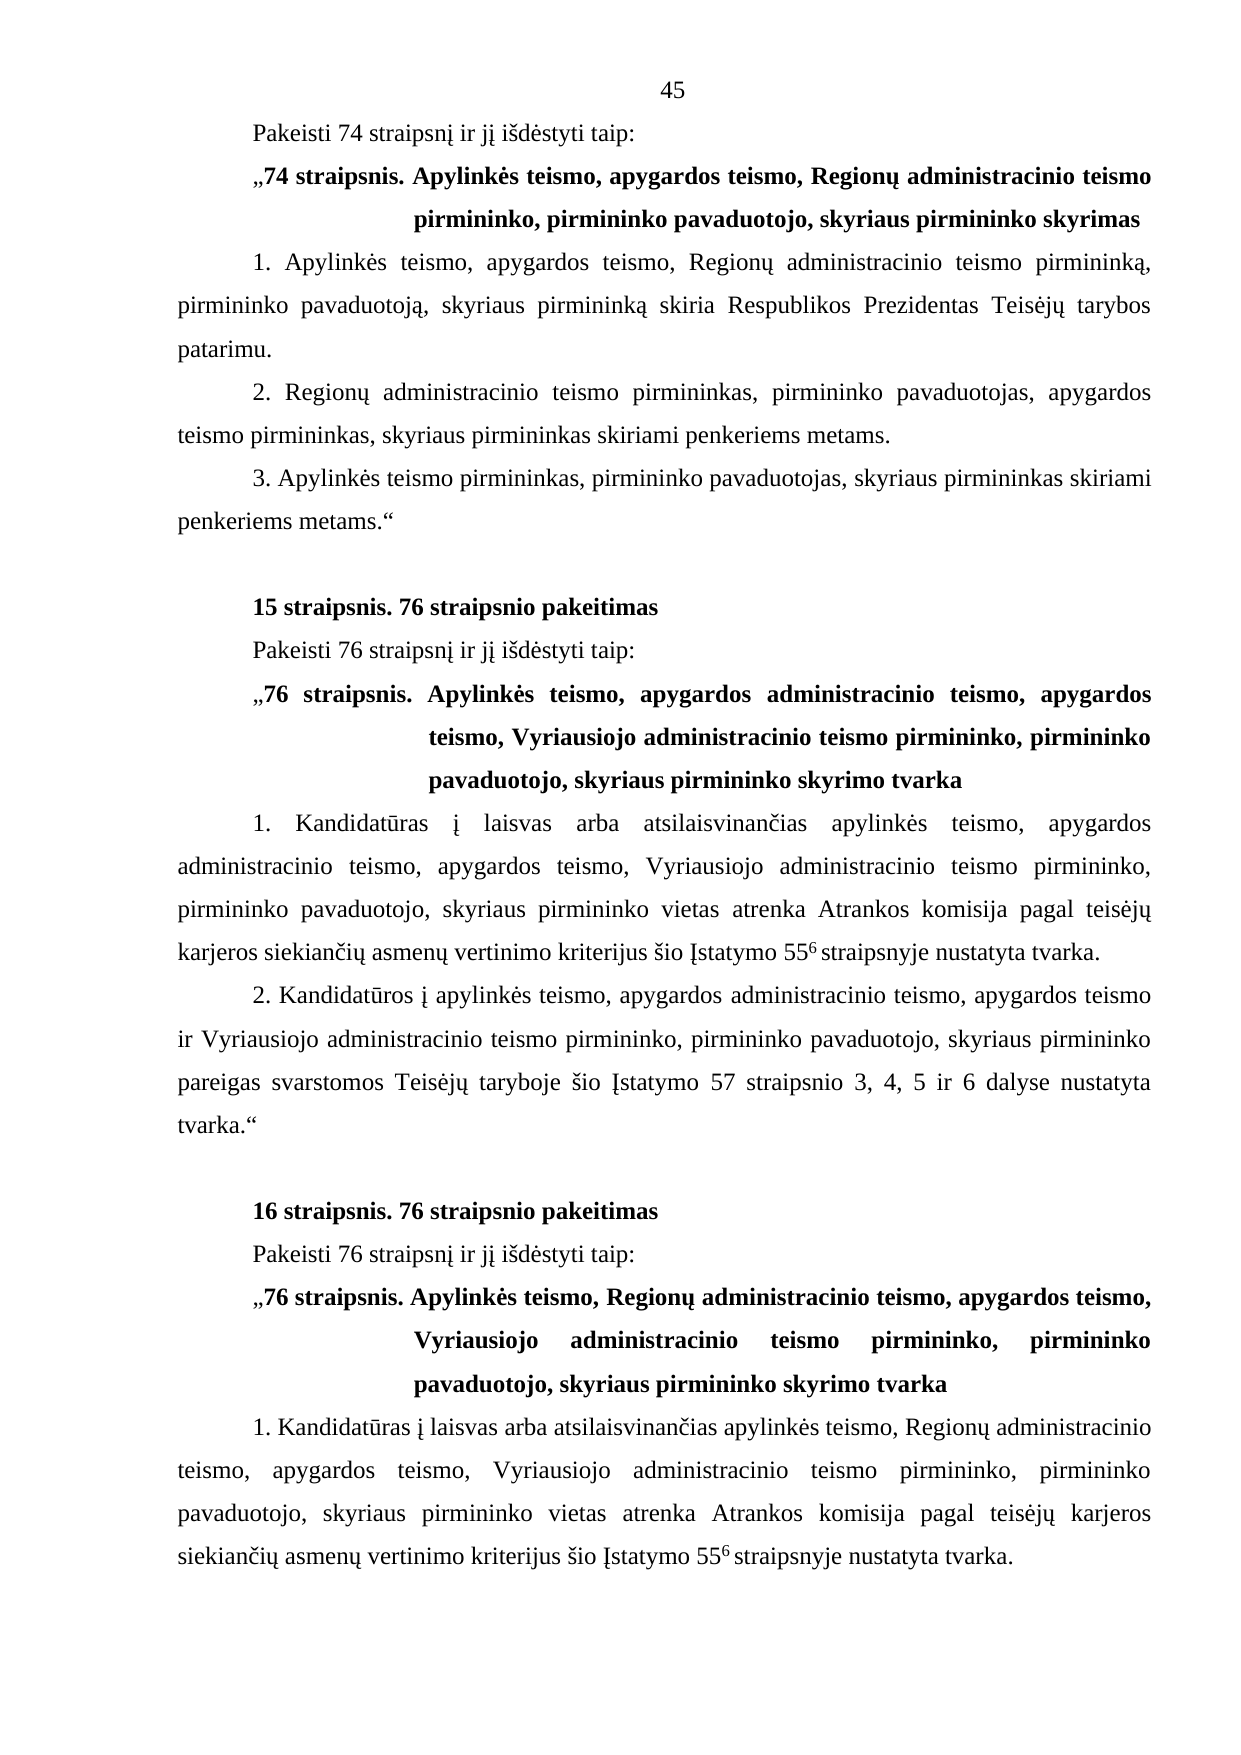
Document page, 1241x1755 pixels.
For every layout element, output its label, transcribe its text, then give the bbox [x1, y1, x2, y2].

text „74 straipsnis. Apylinkės teismo, apygardos teismo, Regionų administracinio teismo pirmininko, pirmininko pavaduotojo, skyriaus pirmininko skyrimas [252, 161, 1152, 233]
text 16 straipsnis. 76 straipsnio pakeitimas [177, 1196, 1152, 1225]
text 2. Regionų administracinio teismo pirmininkas, pirmininko pavaduotojas, apygardos teismo pirmininkas, skyriaus pirmininkas skiriami penkeriems metams. [177, 377, 1152, 449]
text „76 straipsnis. Apylinkės teismo, Regionų administracinio teismo, apygardos teismo, Vyriausiojo administracinio teismo pirmininko, pirmininko pavaduotojo, skyriaus pirmininko skyrimo tvarka [252, 1282, 1152, 1397]
text 1. Kandidatūras į laisvas arba atsilaisvinančias apylinkės teismo, Regionų administracinio teismo, apygardos teismo, Vyriausiojo administracinio teismo pirmininko, pirmininko pavaduotojo, skyriaus pirmininko vietas atrenka Atrankos komisija pagal teisėjų karjeros siekiančių asmenų vertinimo kriterijus šio Įstatymo 556 straipsnyje nustatyta tvarka. [177, 1412, 1152, 1570]
text 15 straipsnis. 76 straipsnio pakeitimas [177, 592, 1152, 621]
text Pakeisti 76 straipsnį ir jį išdėstyti taip: [177, 1239, 1152, 1268]
text 3. Apylinkės teismo pirmininkas, pirmininko pavaduotojas, skyriaus pirmininkas skiriami penkeriems metams.“ [177, 463, 1152, 535]
text „76 straipsnis. Apylinkės teismo, apygardos administracinio teismo, apygardos teismo, Vyriausiojo administracinio teismo pirmininko, pirmininko pavaduotojo, skyriaus pirmininko skyrimo tvarka [252, 679, 1152, 794]
text 1. Kandidatūras į laisvas arba atsilaisvinančias apylinkės teismo, apygardos administracinio teismo, apygardos teismo, Vyriausiojo administracinio teismo pirmininko, pirmininko pavaduotojo, skyriaus pirmininko vietas atrenka Atrankos komisija pagal teisėjų karjeros siekiančių asmenų vertinimo kriterijus šio Įstatymo 556 straipsnyje nustatyta tvarka. [177, 808, 1152, 966]
text 2. Kandidatūros į apylinkės teismo, apygardos administracinio teismo, apygardos teismo ir Vyriausiojo administracinio teismo pirmininko, pirmininko pavaduotojo, skyriaus pirmininko pareigas svarstomos Teisėjų taryboje šio Įstatymo 57 straipsnio 3, 4, 5 ir 6 dalyse nustatyta tvarka.“ [177, 981, 1152, 1139]
text Pakeisti 76 straipsnį ir jį išdėstyti taip: [177, 636, 1152, 664]
text 1. Apylinkės teismo, apygardos teismo, Regionų administracinio teismo pirmininką, pirmininko pavaduotoją, skyriaus pirmininką skiria Respublikos Prezidentas Teisėjų tarybos patarimu. [177, 247, 1152, 362]
text Pakeisti 74 straipsnį ir jį išdėstyti taip: [177, 118, 1152, 147]
